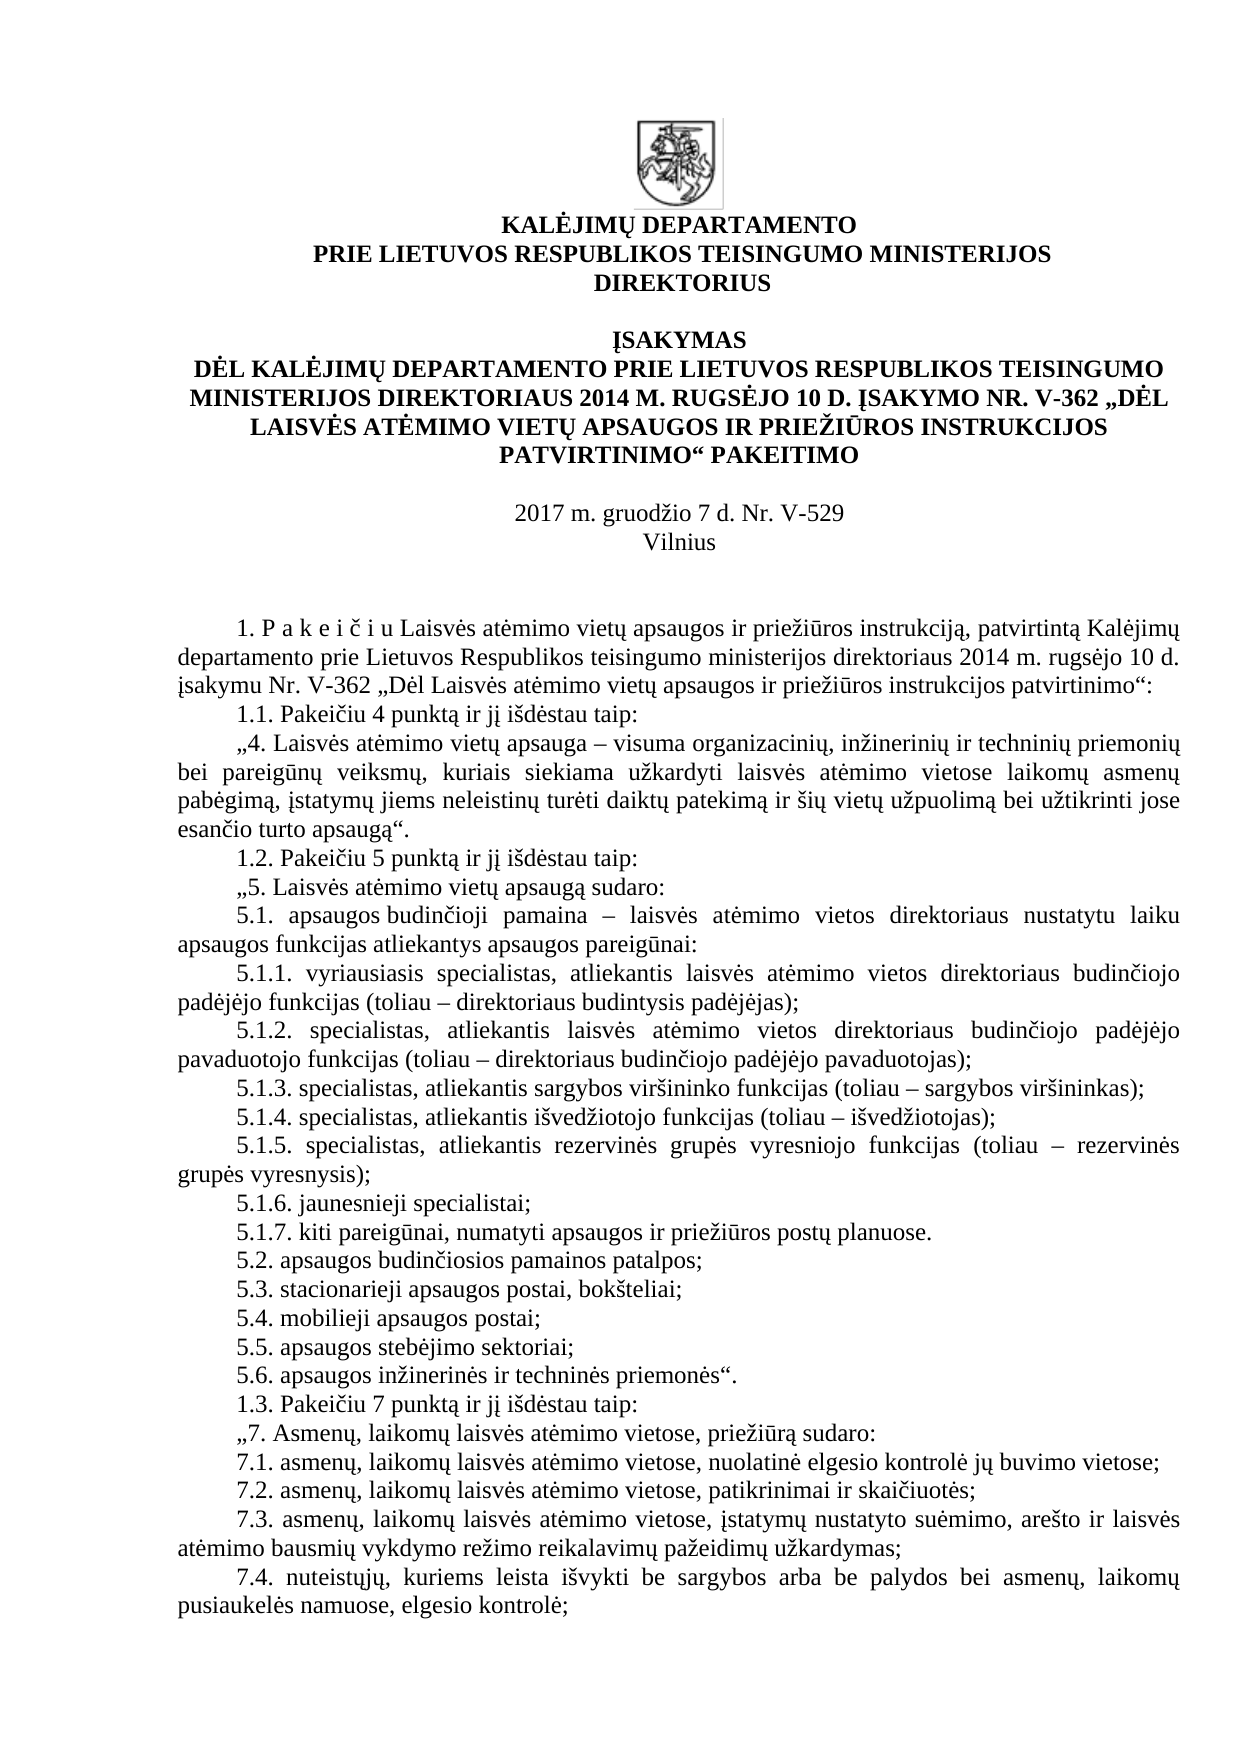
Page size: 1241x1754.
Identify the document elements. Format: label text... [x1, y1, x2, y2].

text KALĖJIMŲ DEPARTAMENTO [177, 210, 1181, 239]
text 1.3. Pakeičiu 7 punktą ir jį išdėstau taip: [177, 1389, 1181, 1418]
text PRIE LIETUVOS RESPUBLIKOS TEISINGUMO MINISTERIJOS [177, 239, 1181, 268]
text 5.1.3. specialistas, atliekantis sargybos viršininko funkcijas (toliau – sargybos viršininkas); [177, 1073, 1181, 1102]
text 5.1. apsaugos budinčioji pamaina – laisvės atėmimo vietos direktoriaus nustatytu laiku apsaugos funkcijas atliekantys apsaugos pareigūnai: [177, 900, 1181, 958]
text 7.1. asmenų, laikomų laisvės atėmimo vietose, nuolatinė elgesio kontrolė jų buvimo vietose; [177, 1447, 1181, 1475]
text DIREKTORIUS [177, 268, 1181, 297]
text 5.2. apsaugos budinčiosios pamainos patalpos; [177, 1245, 1181, 1274]
text 5.3. stacionarieji apsaugos postai, bokšteliai; [177, 1274, 1181, 1303]
text 5.1.6. jaunesnieji specialistai; [177, 1188, 1181, 1217]
text 5.5. apsaugos stebėjimo sektoriai; [177, 1332, 1181, 1360]
text DĖL KALĖJIMŲ DEPARTAMENTO PRIE LIETUVOS RESPUBLIKOS TEISINGUMO MINISTERIJOS DIREKTORIAUS 2014 M. rugsėjo 10 D. ĮSAKYMO Nr. V-362 „DĖL LAISVĖS ATĖMIMO VIETŲ APSAUGOS IR PRIEŽIŪROS INSTRUKCIJOS PATVIRTINIMO“ PAKEITIMO [177, 354, 1181, 469]
text 2017 m. gruodžio 7 d. Nr. V-529 [177, 498, 1181, 527]
text 1.1. Pakeičiu 4 punktą ir jį išdėstau taip: [177, 699, 1181, 728]
text 5.4. mobilieji apsaugos postai; [177, 1303, 1181, 1332]
text 1.2. Pakeičiu 5 punktą ir jį išdėstau taip: [177, 843, 1181, 872]
text 5.1.2. specialistas, atliekantis laisvės atėmimo vietos direktoriaus budinčiojo padėjėjo pavaduotojo funkcijas (toliau – direktoriaus budinčiojo padėjėjo pavaduotojas); [177, 1015, 1181, 1073]
text „4. Laisvės atėmimo vietų apsauga – visuma organizacinių, inžinerinių ir techninių priemonių bei pareigūnų veiksmų, kuriais siekiama užkardyti laisvės atėmimo vietose laikomų asmenų pabėgimą, įstatymų jiems neleistinų turėti daiktų patekimą ir šių vietų užpuolimą bei užtikrinti jose esančio turto apsaugą“. [177, 728, 1181, 843]
text 5.6. apsaugos inžinerinės ir techninės priemonės“. [177, 1360, 1181, 1389]
text „5. Laisvės atėmimo vietų apsaugą sudaro: [177, 872, 1181, 900]
text „7. Asmenų, laikomų laisvės atėmimo vietose, priežiūrą sudaro: [177, 1418, 1181, 1447]
text 5.1.4. specialistas, atliekantis išvedžiotojo funkcijas (toliau – išvedžiotojas); [177, 1102, 1181, 1130]
text 7.4. nuteistųjų, kuriems leista išvykti be sargybos arba be palydos bei asmenų, laikomų pusiaukelės namuose, elgesio kontrolė; [177, 1562, 1181, 1619]
text ĮSAKYMAS [177, 325, 1181, 354]
text 5.1.7. kiti pareigūnai, numatyti apsaugos ir priežiūros postų planuose. [177, 1217, 1181, 1245]
text 5.1.1. vyriausiasis specialistas, atliekantis laisvės atėmimo vietos direktoriaus budinčiojo padėjėjo funkcijas (toliau – direktoriaus budintysis padėjėjas); [177, 958, 1181, 1015]
text 1. P a k e i č i u Laisvės atėmimo vietų apsaugos ir priežiūros instrukciją, patvirtintą Kalėjimų departamento prie Lietuvos Respublikos teisingumo ministerijos direktoriaus 2014 m. rugsėjo 10 d. įsakymu Nr. V-362 „Dėl Laisvės atėmimo vietų apsaugos ir priežiūros instrukcijos patvirtinimo“: [177, 613, 1181, 699]
text 5.1.5. specialistas, atliekantis rezervinės grupės vyresniojo funkcijas (toliau – rezervinės grupės vyresnysis); [177, 1130, 1181, 1188]
text Vilnius [177, 527, 1181, 555]
text 7.2. asmenų, laikomų laisvės atėmimo vietose, patikrinimai ir skaičiuotės; [177, 1475, 1181, 1504]
text 7.3. asmenų, laikomų laisvės atėmimo vietose, įstatymų nustatyto suėmimo, arešto ir laisvės atėmimo bausmių vykdymo režimo reikalavimų pažeidimų užkardymas; [177, 1504, 1181, 1562]
